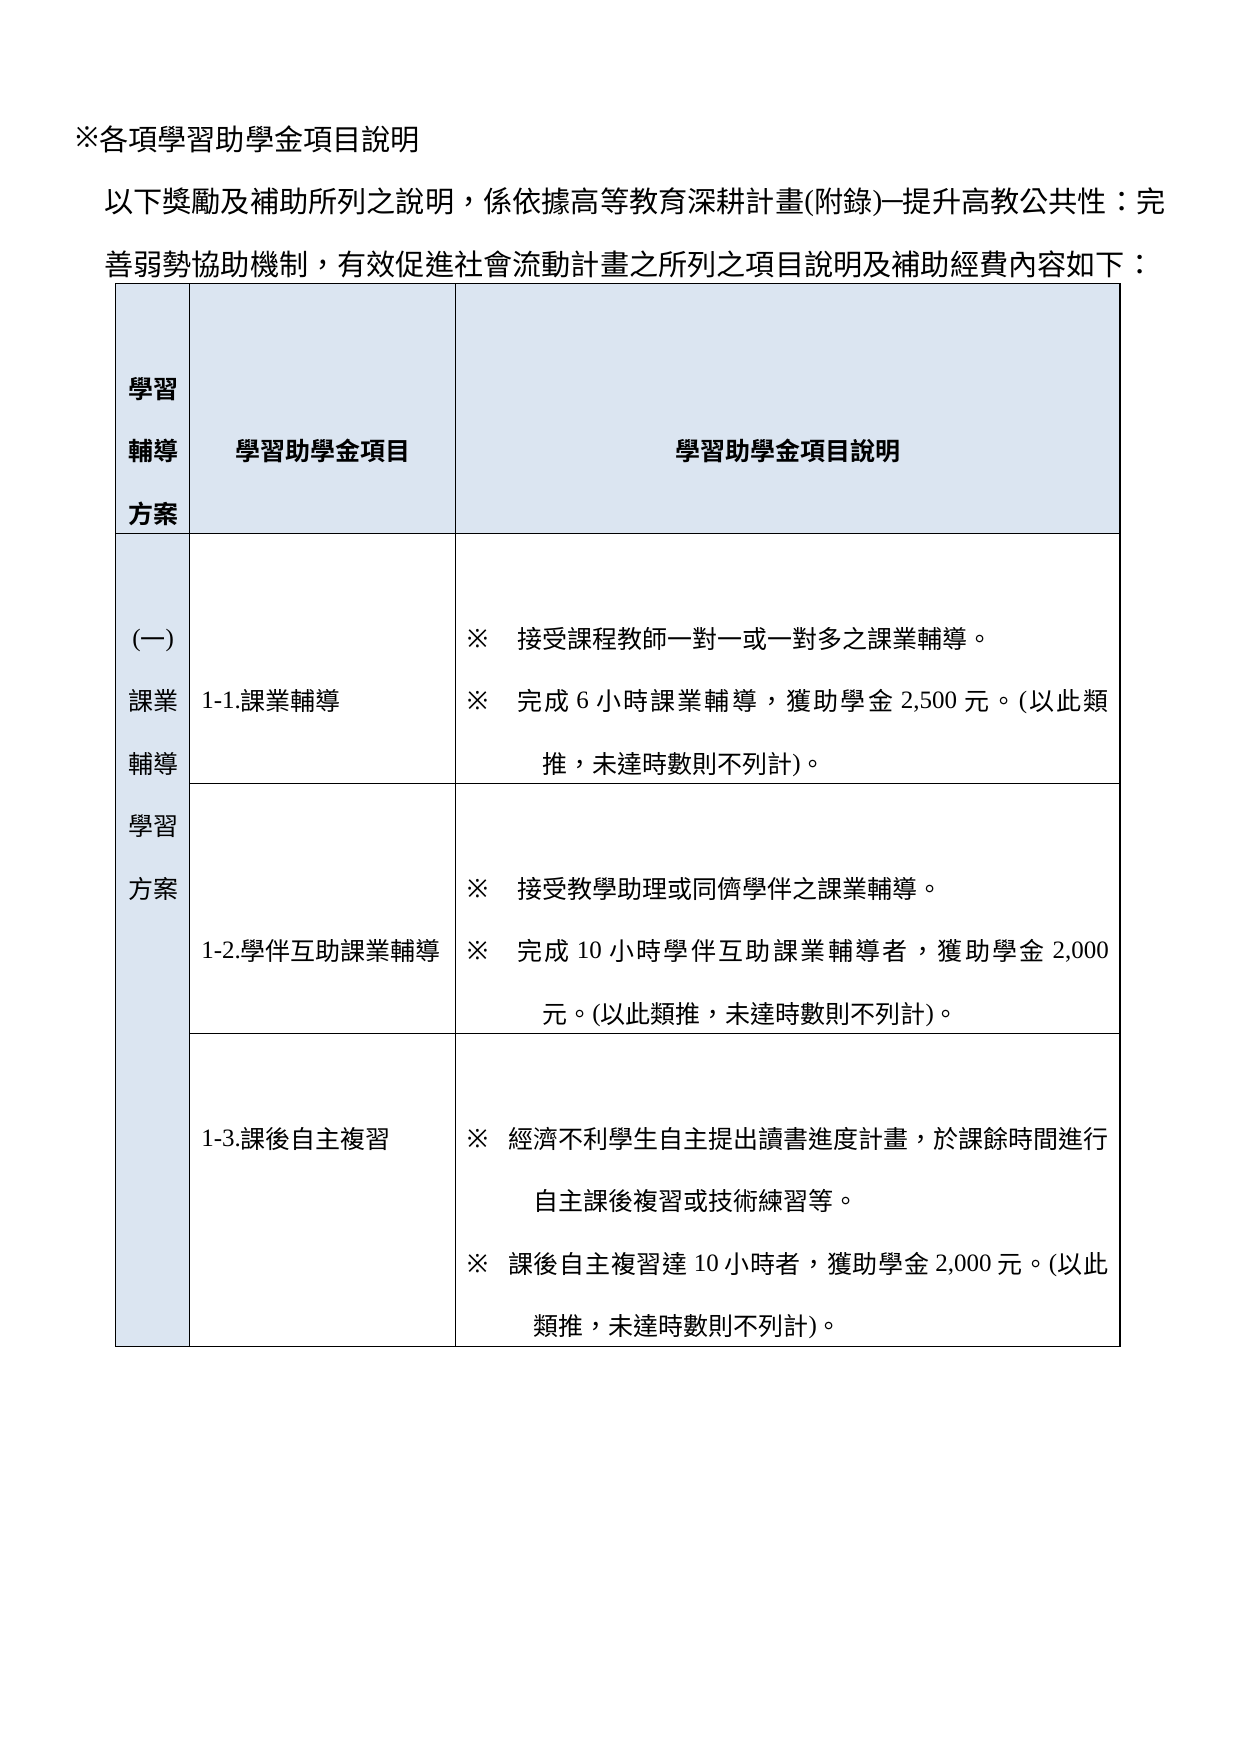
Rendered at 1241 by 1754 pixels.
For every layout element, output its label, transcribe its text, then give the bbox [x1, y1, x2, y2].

table_header 學習輔導方案 [116, 284, 189, 533]
table_header 學習助學金項目說明 [456, 284, 1119, 533]
text ※各項學習助學金項目說明 [75, 96, 1165, 158]
table_cell 接受課程教師一對一或一對多之課業輔導。 完成6小時課業輔導，獲助學金2,500元。(以此類推，未達時數則不列計)。 [456, 534, 1119, 783]
table_cell (一)課業輔導學習方案 [116, 534, 189, 1346]
table_header 學習助學金項目 [190, 284, 455, 533]
table_cell 課後自主複習 [190, 1034, 455, 1346]
table_cell 學伴互助課業輔導 [190, 784, 455, 1033]
table_cell 課業輔導 [190, 534, 455, 783]
table_cell 接受教學助理或同儕學伴之課業輔導。 完成10小時學伴互助課業輔導者，獲助學金2,000元。(以此類推，未達時數則不列計)。 [456, 784, 1119, 1033]
table_cell 經濟不利學生自主提出讀書進度計畫，於課餘時間進行自主課後複習或技術練習等。 課後自主複習達10小時者，獲助學金2,000元。(以此類推，未達時數則不列計)。 [456, 1034, 1119, 1346]
text 以下獎勵及補助所列之說明，係依據高等教育深耕計畫(附錄)─提升高教公共性：完善弱勢協助機制，有效促進社會流動計畫之所列之項目說明及補助經費內容如下： [104, 158, 1165, 283]
